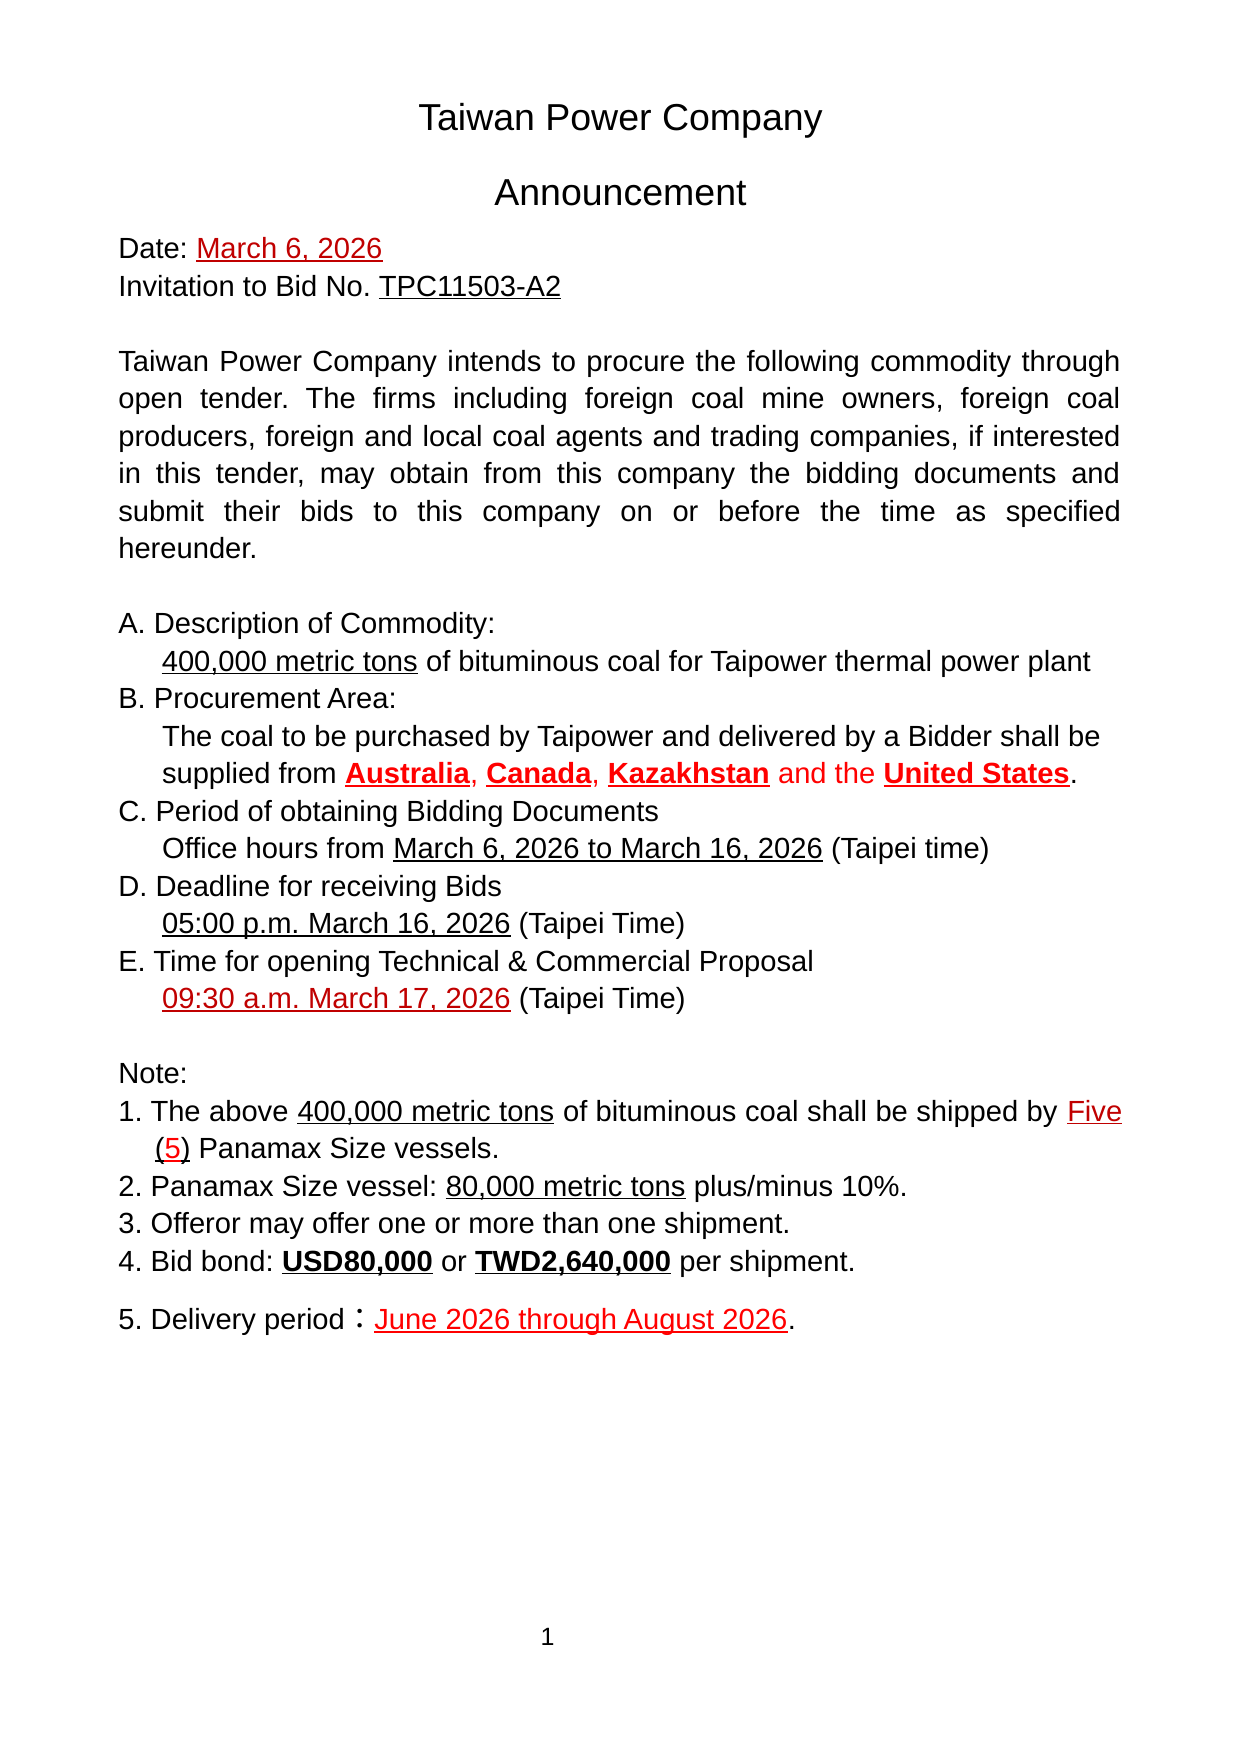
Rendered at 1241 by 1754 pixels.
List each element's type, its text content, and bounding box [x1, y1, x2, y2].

text 4. Bid bond: USD80,000 or TWD2,640,000 per shipment. [118, 1242, 1122, 1279]
text D. Deadline for receiving Bids [118, 867, 1122, 904]
text supplied from Australia, Canada, Kazakhstan and the United States. [162, 754, 1122, 792]
text Invitation to Bid No. TPC11503-A2 [118, 267, 1122, 304]
text A. Description of Commodity: [118, 604, 1122, 642]
text Taiwan Power Company [118, 79, 1122, 154]
text C. Period of obtaining Bidding Documents [118, 792, 1122, 829]
text 05:00 p.m. March 16, 2026 (Taipei Time) [118, 904, 1122, 942]
text The coal to be purchased by Taipower and delivered by a Bidder shall be [162, 717, 1122, 754]
text Taiwan Power Company intends to procure the following commodity through open tender. The firms including foreign coal mine owners, foreign coal producers, foreign and local coal agents and trading companies, if interested in this tender, may obtain from this company the bidding documents and submit their bids to this company on or before the time as specified hereunder. [118, 342, 1122, 567]
text Date: March 6, 2026 [118, 229, 1122, 267]
text 2. Panamax Size vessel: 80,000 metric tons plus/minus 10%. [118, 1167, 1122, 1204]
text 1. The above 400,000 metric tons of bituminous coal shall be shipped by Five (5) Panamax Size vessels. [118, 1092, 1122, 1167]
text 3. Offeror may offer one or more than one shipment. [118, 1204, 1122, 1242]
text B. Procurement Area: [118, 679, 1122, 717]
text 5. Delivery period：June 2026 through August 2026. [118, 1279, 1122, 1354]
text Note: [118, 1054, 1122, 1092]
text 400,000 metric tons of bituminous coal for Taipower thermal power plant [162, 642, 1122, 679]
text Office hours from March 6, 2026 to March 16, 2026 (Taipei time) [118, 829, 1122, 867]
text E. Time for opening Technical & Commercial Proposal [118, 942, 1122, 979]
text Announcement [118, 154, 1122, 229]
text 09:30 a.m. March 17, 2026 (Taipei Time) [118, 979, 1122, 1017]
